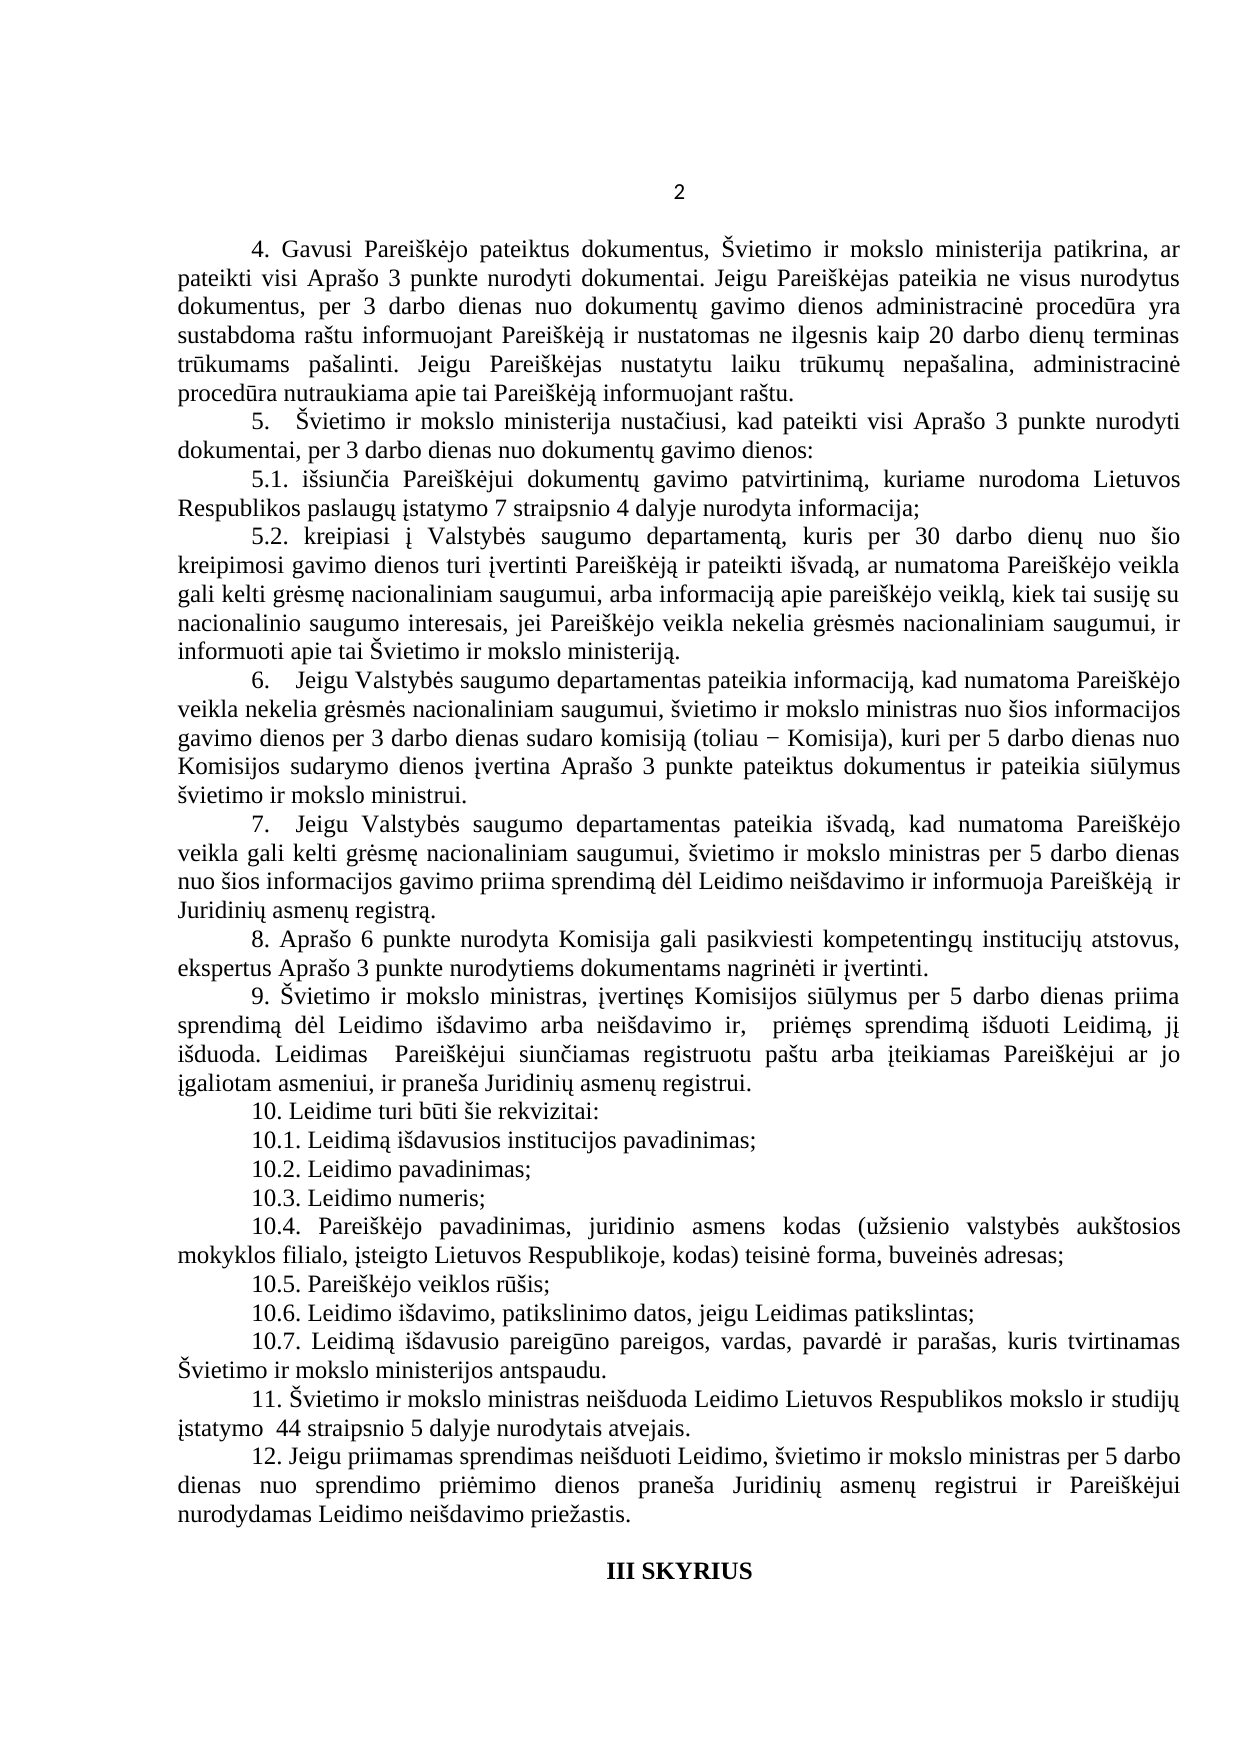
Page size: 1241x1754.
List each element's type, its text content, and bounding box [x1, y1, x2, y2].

text 10.1. Leidimą išdavusios institucijos pavadinimas; [177, 1125, 1181, 1154]
text 11. Švietimo ir mokslo ministras neišduoda Leidimo Lietuvos Respublikos mokslo ir studijų įstatymo 44 straipsnio 5 dalyje nurodytais atvejais. [177, 1384, 1181, 1441]
text 10.6. Leidimo išdavimo, patikslinimo datos, jeigu Leidimas patikslintas; [177, 1298, 1181, 1326]
text 10.3. Leidimo numeris; [177, 1183, 1181, 1211]
text 10.4. Pareiškėjo pavadinimas, juridinio asmens kodas (užsienio valstybės aukštosios mokyklos filialo, įsteigto Lietuvos Respublikoje, kodas) teisinė forma, buveinės adresas; [177, 1211, 1181, 1269]
text 10.5. Pareiškėjo veiklos rūšis; [177, 1269, 1181, 1298]
text 5. Švietimo ir mokslo ministerija nustačiusi, kad pateikti visi Aprašo 3 punkte nurodyti dokumentai, per 3 darbo dienas nuo dokumentų gavimo dienos: [177, 406, 1181, 464]
text III SKYRIUS [177, 1556, 1181, 1585]
text 5.1. išsiunčia Pareiškėjui dokumentų gavimo patvirtinimą, kuriame nurodoma Lietuvos Respublikos paslaugų įstatymo 7 straipsnio 4 dalyje nurodyta informacija; [177, 464, 1181, 521]
text 4. Gavusi Pareiškėjo pateiktus dokumentus, Švietimo ir mokslo ministerija patikrina, ar pateikti visi Aprašo 3 punkte nurodyti dokumentai. Jeigu Pareiškėjas pateikia ne visus nurodytus dokumentus, per 3 darbo dienas nuo dokumentų gavimo dienos administracinė procedūra yra sustabdoma raštu informuojant Pareiškėją ir nustatomas ne ilgesnis kaip 20 darbo dienų terminas trūkumams pašalinti. Jeigu Pareiškėjas nustatytu laiku trūkumų nepašalina, administracinė procedūra nutraukiama apie tai Pareiškėją informuojant raštu. [177, 234, 1181, 406]
text 7. Jeigu Valstybės saugumo departamentas pateikia išvadą, kad numatoma Pareiškėjo veikla gali kelti grėsmę nacionaliniam saugumui, švietimo ir mokslo ministras per 5 darbo dienas nuo šios informacijos gavimo priima sprendimą dėl Leidimo neišdavimo ir informuoja Pareiškėją ir Juridinių asmenų registrą. [177, 809, 1181, 924]
text 10.2. Leidimo pavadinimas; [177, 1154, 1181, 1183]
text 6. Jeigu Valstybės saugumo departamentas pateikia informaciją, kad numatoma Pareiškėjo veikla nekelia grėsmės nacionaliniam saugumui, švietimo ir mokslo ministras nuo šios informacijos gavimo dienos per 3 darbo dienas sudaro komisiją (toliau − Komisija), kuri per 5 darbo dienas nuo Komisijos sudarymo dienos įvertina Aprašo 3 punkte pateiktus dokumentus ir pateikia siūlymus švietimo ir mokslo ministrui. [177, 665, 1181, 809]
text 10. Leidime turi būti šie rekvizitai: [177, 1096, 1181, 1125]
text 9. Švietimo ir mokslo ministras, įvertinęs Komisijos siūlymus per 5 darbo dienas priima sprendimą dėl Leidimo išdavimo arba neišdavimo ir, priėmęs sprendimą išduoti Leidimą, jį išduoda. Leidimas Pareiškėjui siunčiamas registruotu paštu arba įteikiamas Pareiškėjui ar jo įgaliotam asmeniui, ir praneša Juridinių asmenų registrui. [177, 981, 1181, 1096]
text 12. Jeigu priimamas sprendimas neišduoti Leidimo, švietimo ir mokslo ministras per 5 darbo dienas nuo sprendimo priėmimo dienos praneša Juridinių asmenų registrui ir Pareiškėjui nurodydamas Leidimo neišdavimo priežastis. [177, 1441, 1181, 1528]
text 8. Aprašo 6 punkte nurodyta Komisija gali pasikviesti kompetentingų institucijų atstovus, ekspertus Aprašo 3 punkte nurodytiems dokumentams nagrinėti ir įvertinti. [177, 924, 1181, 981]
text 10.7. Leidimą išdavusio pareigūno pareigos, vardas, pavardė ir parašas, kuris tvirtinamas Švietimo ir mokslo ministerijos antspaudu. [177, 1326, 1181, 1384]
text 5.2. kreipiasi į Valstybės saugumo departamentą, kuris per 30 darbo dienų nuo šio kreipimosi gavimo dienos turi įvertinti Pareiškėją ir pateikti išvadą, ar numatoma Pareiškėjo veikla gali kelti grėsmę nacionaliniam saugumui, arba informaciją apie pareiškėjo veiklą, kiek tai susiję su nacionalinio saugumo interesais, jei Pareiškėjo veikla nekelia grėsmės nacionaliniam saugumui, ir informuoti apie tai Švietimo ir mokslo ministeriją. [177, 521, 1181, 665]
